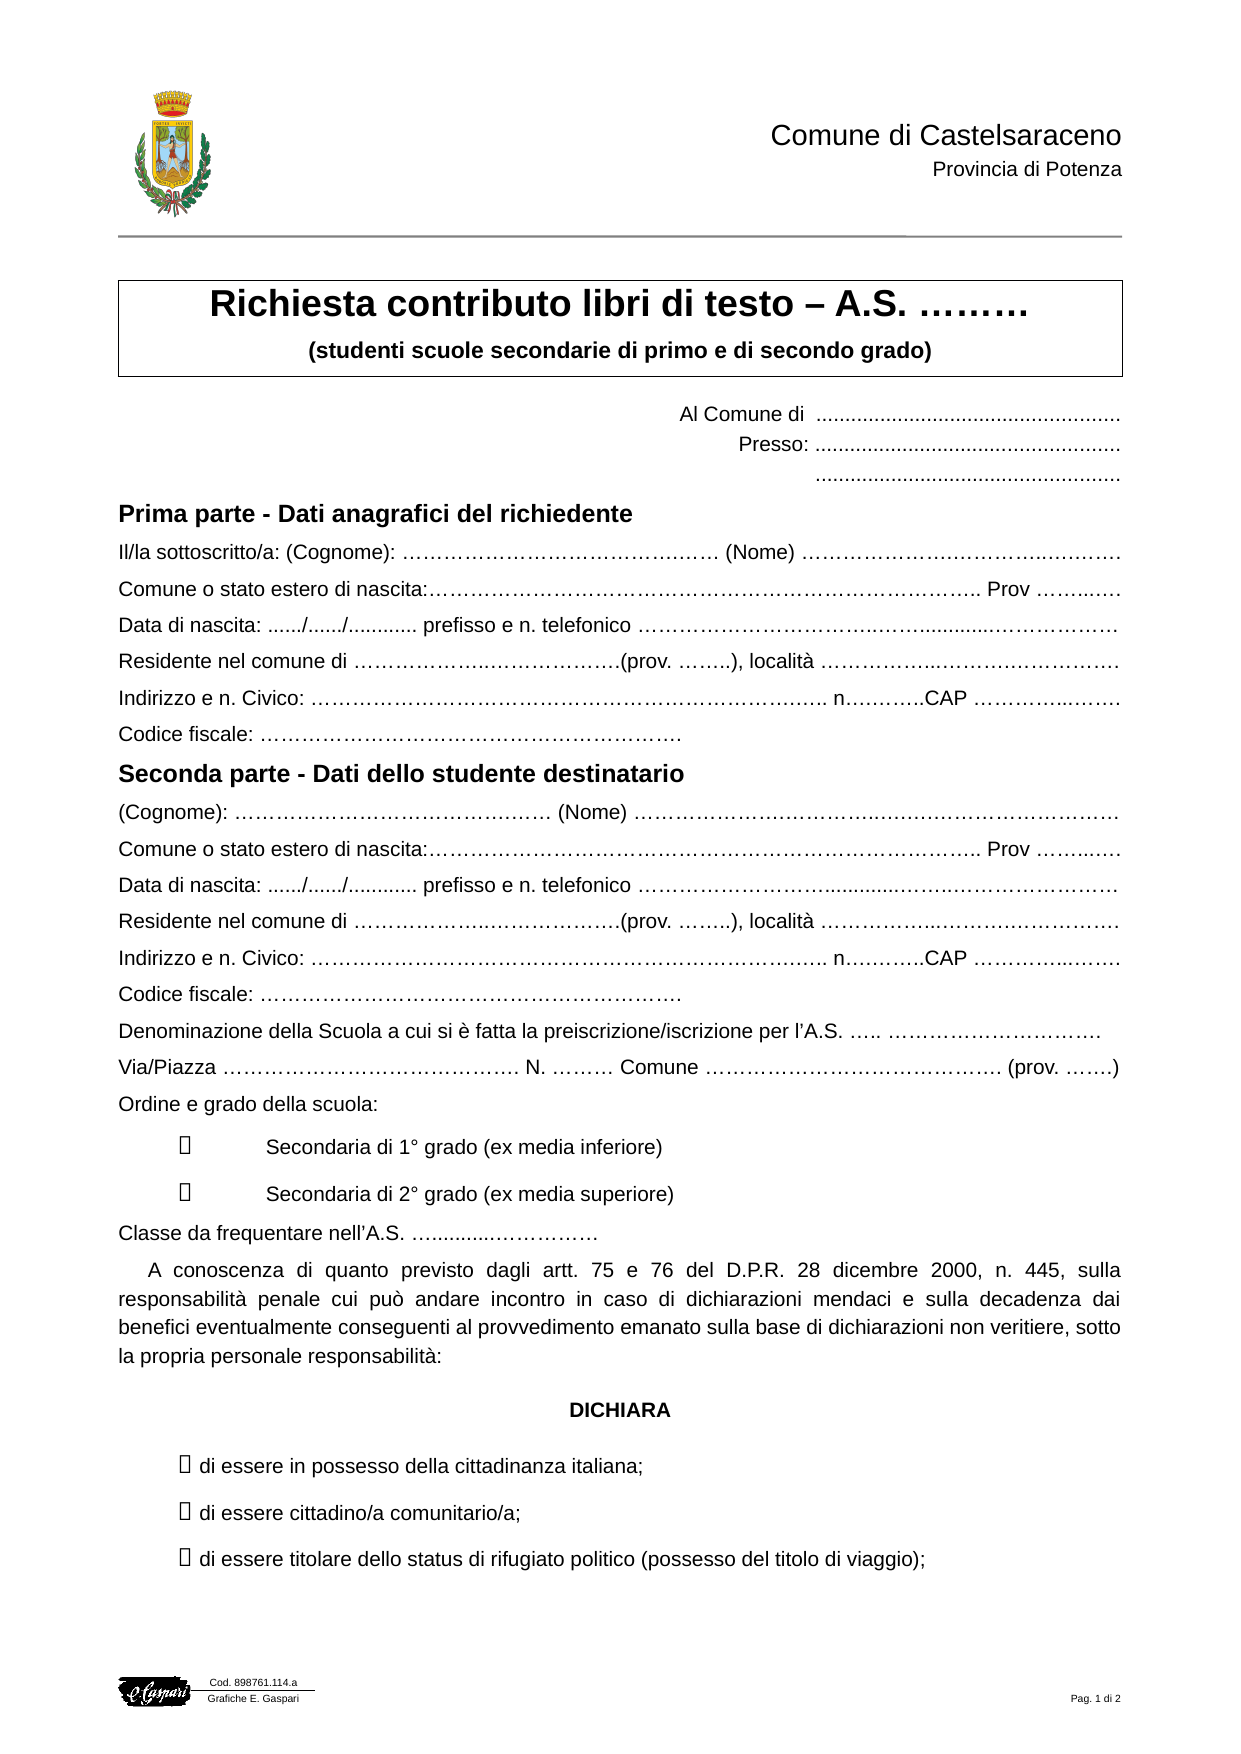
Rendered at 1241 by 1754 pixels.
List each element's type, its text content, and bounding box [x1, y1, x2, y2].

text  di essere cittadino/a comunitario/a; [177, 1493, 1122, 1527]
text (Cognome): ………………………………….…… (Nome) ………………….…………..….….……………………… [118, 800, 1122, 824]
text Denominazione della Scuola a cui si è fatta la preiscrizione/iscrizione per l’A.S. ….. …………………………. [118, 1019, 1122, 1043]
text Residente nel comune di ………………..……………….(prov. ……..), località ……………...……….……………. [118, 909, 1122, 933]
text Data di nascita: ....../....../............ prefisso e n. telefonico ……………………….............……..…………………… [118, 873, 1122, 897]
text A conoscenza di quanto previsto dagli artt. 75 e 76 del D.P.R. 28 dicembre 2000, n. 445, sulla responsabilità penale cui può andare incontro in caso di dichiarazioni mendaci e sulla decadenza dai benefici eventualmente conseguenti al provvedimento emanato sulla base di dichiarazioni non veritiere, sotto la propria personale responsabilità: [118, 1258, 1122, 1368]
picture [117, 1675, 191, 1707]
text Via/Piazza ……………………………………. N. ……… Comune ……………………………………. (prov. …….) [118, 1055, 1122, 1079]
text Il/la sottoscritto/a: (Cognome): ………………………………….…… (Nome) ………………….…………..….……. [118, 540, 1122, 564]
text Residente nel comune di ………………..……………….(prov. ……..), località ……………...……….……………. [118, 649, 1122, 673]
text Al Comune di [679, 402, 1122, 426]
text Indirizzo e n. Civico: …………………………………………………………….….. n….……..CAP …………...……. [118, 686, 1122, 710]
text Presso: [738, 432, 1122, 456]
text Indirizzo e n. Civico: …………………………………………………………….….. n….……..CAP …………...……. [118, 946, 1122, 970]
text Seconda parte - Dati dello studente destinatario [118, 759, 1122, 787]
picture [122, 87, 224, 219]
text Comune o stato estero di nascita:…………………………………………………………………….. Prov ……...…. [118, 836, 1122, 860]
text  Secondaria di 1° grado (ex media inferiore) [177, 1128, 1122, 1162]
text Ordine e grado della scuola: [118, 1092, 1122, 1116]
table_header Richiesta contributo libri di testo – A.S. ……… (studenti scuole secondarie di primo e di secondo grado) [119, 281, 1122, 376]
text Classe da frequentare nell’A.S. …...........…………… [118, 1221, 1122, 1245]
text  di essere in possesso della cittadinanza italiana; [177, 1447, 1122, 1481]
text  Secondaria di 2° grado (ex media superiore) [177, 1174, 1122, 1209]
text Data di nascita: ....../....../............ prefisso e n. telefonico ……………………………..…….............……………… [118, 613, 1122, 637]
text Provincia di Potenza [224, 157, 1122, 181]
text  di essere titolare dello status di rifugiato politico (possesso del titolo di viaggio); [177, 1540, 1122, 1574]
text Comune o stato estero di nascita:…………………………………………………………………….. Prov ……...…. [118, 576, 1122, 600]
text Codice fiscale: ……………………………………………………. [118, 722, 1122, 746]
text Codice fiscale: ……………………………………………………. [118, 982, 1122, 1006]
text Comune di Castelsaraceno [224, 118, 1122, 152]
text DICHIARA [118, 1398, 1122, 1422]
text Prima parte - Dati anagrafici del richiedente [118, 499, 1122, 527]
